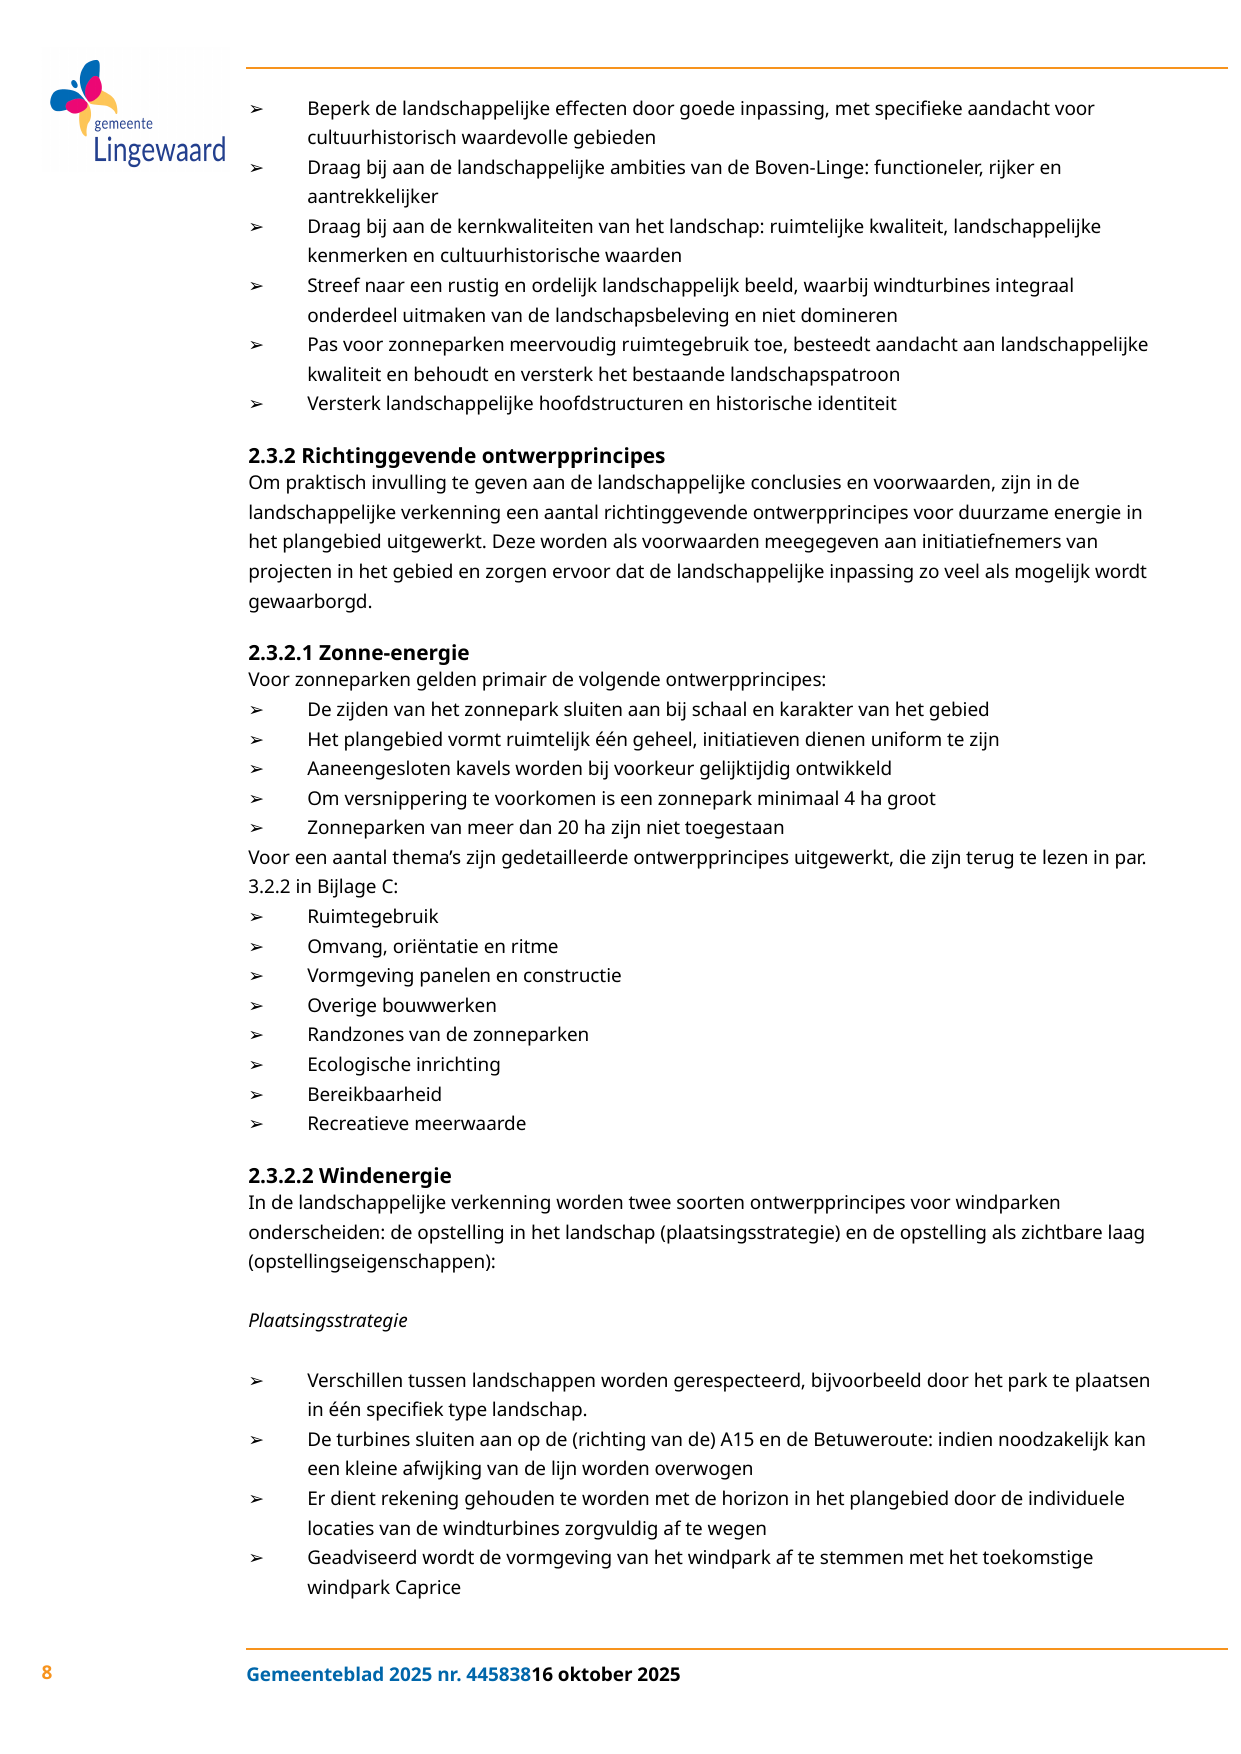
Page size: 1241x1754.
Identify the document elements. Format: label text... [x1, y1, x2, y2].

list Beperk de landschappelijke effecten door goede inpassing, met specifieke aandacht voor cultuurhistorisch waardevolle gebieden [248, 95, 1152, 150]
list Aaneengesloten kavels worden bij voorkeur gelijktijdig ontwikkeld [248, 755, 1152, 781]
list Pas voor zonneparken meervoudig ruimtegebruik toe, besteedt aandacht aan landschappelijke kwaliteit en behoudt en versterk het bestaande landschapspatroon [248, 331, 1152, 387]
text Plaatsingsstrategie [248, 1308, 1152, 1333]
list Geadviseerd wordt de vormgeving van het windpark af te stemmen met het toekomstige windpark Caprice [248, 1544, 1152, 1599]
list De turbines sluiten aan op de (richting van de) A15 en de Betuweroute: indien noodzakelijk kan een kleine afwijking van de lijn worden overwogen [248, 1426, 1152, 1481]
picture [41, 47, 231, 172]
text Om praktisch invulling te geven aan de landschappelijke conclusies en voorwaarden, zijn in de landschappelijke verkenning een aantal richtinggevende ontwerpprincipes voor duurzame energie in het plangebied uitgewerkt. Deze worden als voorwaarden meegegeven aan initiatiefnemers van projecten in het gebied en zorgen ervoor dat de landschappelijke inpassing zo veel als mogelijk wordt gewaarborgd. [248, 469, 1152, 613]
list Vormgeving panelen en constructie [248, 962, 1152, 988]
list Er dient rekening gehouden te worden met de horizon in het plangebied door de individuele locaties van de windturbines zorgvuldig af te wegen [248, 1485, 1152, 1540]
list Om versnippering te voorkomen is een zonnepark minimaal 4 ha groot [248, 785, 1152, 811]
list Draag bij aan de landschappelijke ambities van de Boven-Linge: functioneler, rijker en aantrekkelijker [248, 154, 1152, 209]
list Bereikbaarheid [248, 1081, 1152, 1107]
list Draag bij aan de kernkwaliteiten van het landschap: ruimtelijke kwaliteit, landschappelijke kenmerken en cultuurhistorische waarden [248, 213, 1152, 268]
text In de landschappelijke verkenning worden twee soorten ontwerpprincipes voor windparken onderscheiden: de opstelling in het landschap (plaatsingsstrategie) en de opstelling als zichtbare laag (opstellingseigenschappen): [248, 1189, 1152, 1274]
list Ecologische inrichting [248, 1051, 1152, 1077]
list Het plangebied vormt ruimtelijk één geheel, initiatieven dienen uniform te zijn [248, 726, 1152, 752]
list Recreatieve meerwaarde [248, 1110, 1152, 1136]
text 2.3.2.1 Zonne-energie [248, 638, 1152, 667]
list Versterk landschappelijke hoofdstructuren en historische identiteit [248, 391, 1152, 416]
list Overige bouwwerken [248, 992, 1152, 1018]
list Randzones van de zonneparken [248, 1022, 1152, 1047]
list Ruimtegebruik [248, 903, 1152, 929]
list Verschillen tussen landschappen worden gerespecteerd, bijvoorbeeld door het park te plaatsen in één specifiek type landschap. [248, 1367, 1152, 1422]
list De zijden van het zonnepark sluiten aan bij schaal en karakter van het gebied [248, 696, 1152, 722]
text 2.3.2.2 Windenergie [248, 1161, 1152, 1189]
list Streef naar een rustig en ordelijk landschappelijk beeld, waarbij windturbines integraal onderdeel uitmaken van de landschapsbeleving en niet domineren [248, 272, 1152, 328]
list Zonneparken van meer dan 20 ha zijn niet toegestaan [248, 814, 1152, 840]
list Omvang, oriëntatie en ritme [248, 933, 1152, 959]
text 2.3.2 Richtinggevende ontwerpprincipes [248, 441, 1152, 469]
text Voor een aantal thema’s zijn gedetailleerde ontwerpprincipes uitgewerkt, die zijn terug te lezen in par. 3.2.2 in Bijlage C: [248, 844, 1152, 899]
text Voor zonneparken gelden primair de volgende ontwerpprincipes: [248, 667, 1152, 692]
